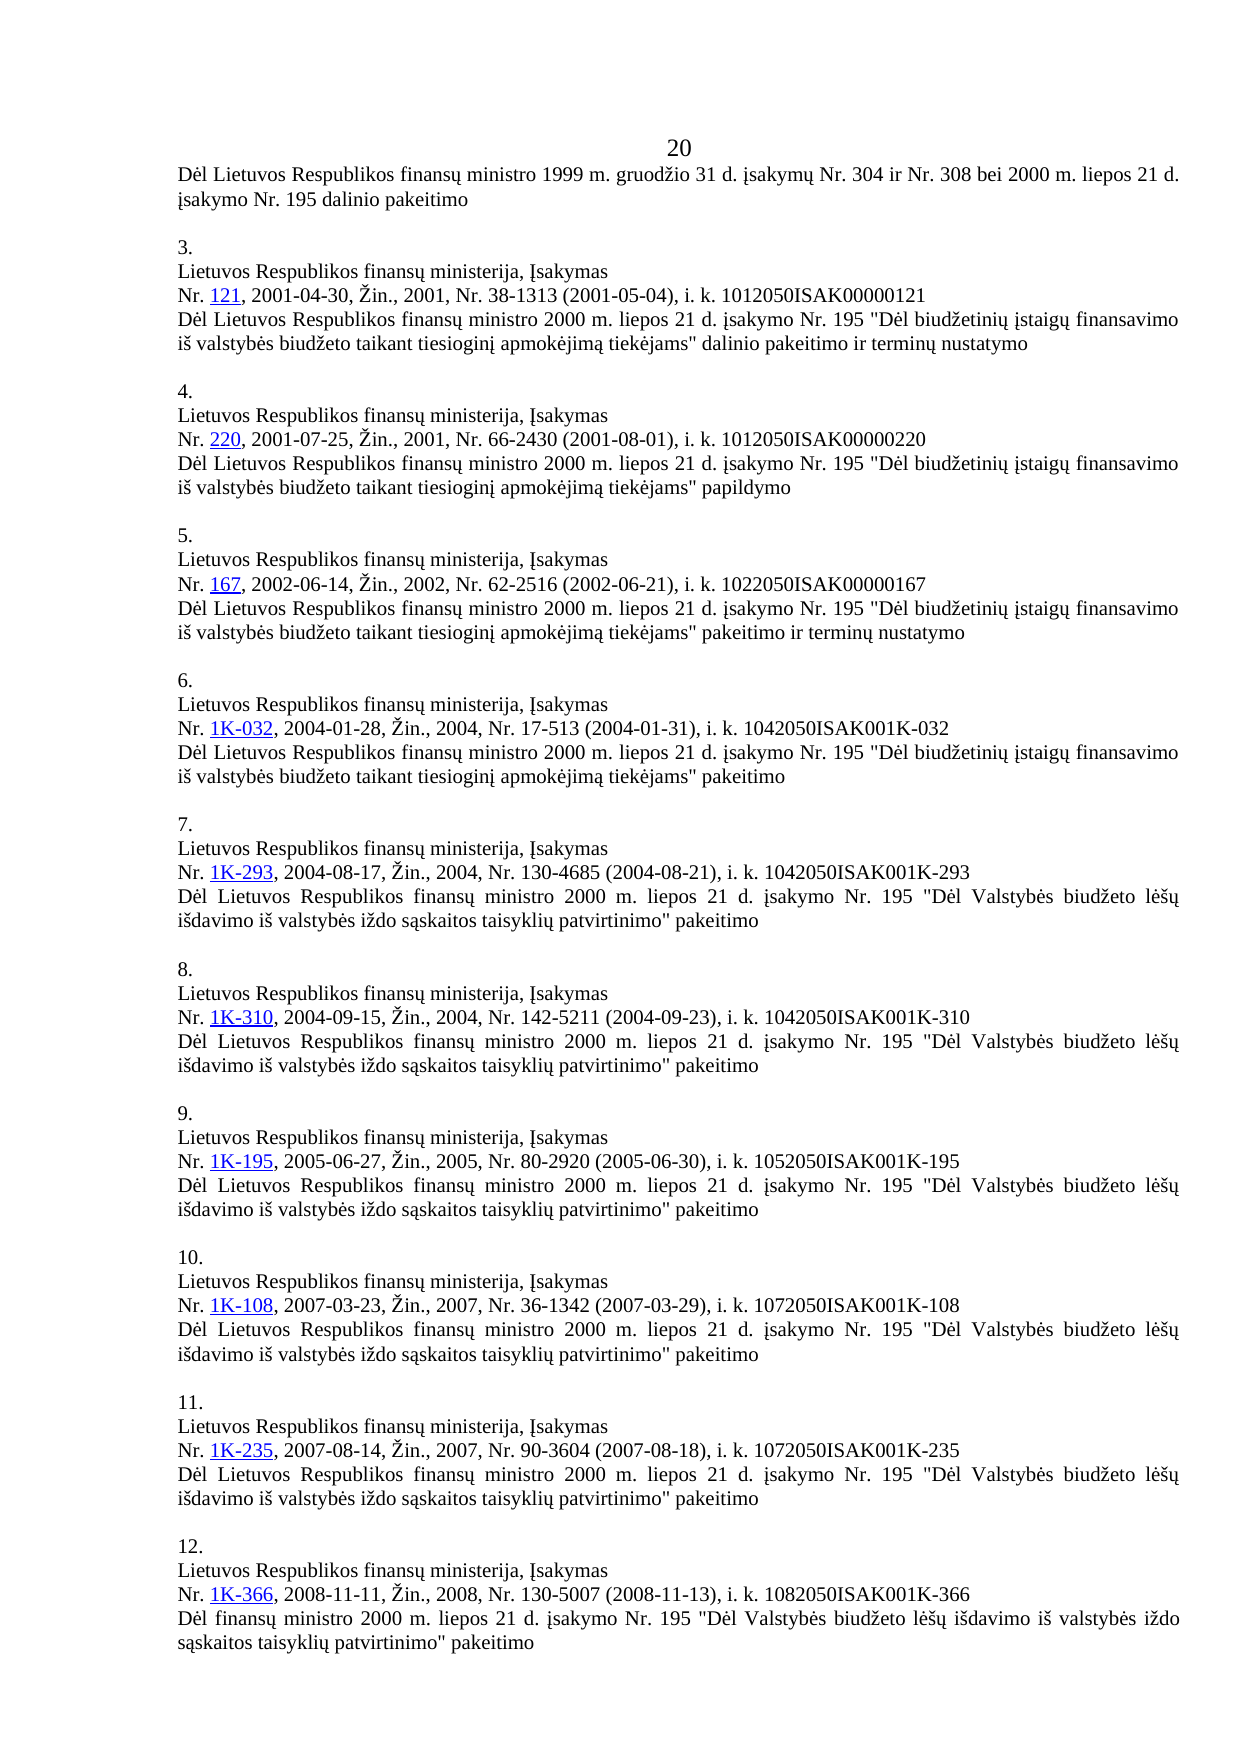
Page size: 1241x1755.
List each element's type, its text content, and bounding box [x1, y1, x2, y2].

text Dėl finansų ministro 2000 m. liepos 21 d. įsakymo Nr. 195 "Dėl Valstybės biudžeto lėšų išdavimo iš valstybės iždo sąskaitos taisyklių patvirtinimo" pakeitimo [177, 1606, 1181, 1654]
text Nr. 220, 2001-07-25, Žin., 2001, Nr. 66-2430 (2001-08-01), i. k. 1012050ISAK00000220 [177, 427, 1181, 451]
text Lietuvos Respublikos finansų ministerija, Įsakymas [177, 692, 1181, 716]
text Lietuvos Respublikos finansų ministerija, Įsakymas [177, 981, 1181, 1004]
text Lietuvos Respublikos finansų ministerija, Įsakymas [177, 1269, 1181, 1293]
text 4. [177, 379, 1181, 403]
text Dėl Lietuvos Respublikos finansų ministro 2000 m. liepos 21 d. įsakymo Nr. 195 "Dėl Valstybės biudžeto lėšų išdavimo iš valstybės iždo sąskaitos taisyklių patvirtinimo" pakeitimo [177, 1462, 1181, 1510]
text Dėl Lietuvos Respublikos finansų ministro 2000 m. liepos 21 d. įsakymo Nr. 195 "Dėl Valstybės biudžeto lėšų išdavimo iš valstybės iždo sąskaitos taisyklių patvirtinimo" pakeitimo [177, 1317, 1181, 1366]
text 9. [177, 1101, 1181, 1125]
text Nr. 121, 2001-04-30, Žin., 2001, Nr. 38-1313 (2001-05-04), i. k. 1012050ISAK00000121 [177, 283, 1181, 307]
text Dėl Lietuvos Respublikos finansų ministro 2000 m. liepos 21 d. įsakymo Nr. 195 "Dėl Valstybės biudžeto lėšų išdavimo iš valstybės iždo sąskaitos taisyklių patvirtinimo" pakeitimo [177, 1029, 1181, 1077]
text Nr. 1K-195, 2005-06-27, Žin., 2005, Nr. 80-2920 (2005-06-30), i. k. 1052050ISAK001K-195 [177, 1149, 1181, 1173]
text 3. [177, 234, 1181, 259]
text 12. [177, 1534, 1181, 1558]
text Dėl Lietuvos Respublikos finansų ministro 2000 m. liepos 21 d. įsakymo Nr. 195 "Dėl biudžetinių įstaigų finansavimo iš valstybės biudžeto taikant tiesioginį apmokėjimą tiekėjams" pakeitimo [177, 740, 1181, 788]
text 10. [177, 1245, 1181, 1269]
text 5. [177, 523, 1181, 547]
text 8. [177, 956, 1181, 981]
text Nr. 1K-366, 2008-11-11, Žin., 2008, Nr. 130-5007 (2008-11-13), i. k. 1082050ISAK001K-366 [177, 1582, 1181, 1606]
text Dėl Lietuvos Respublikos finansų ministro 1999 m. gruodžio 31 d. įsakymų Nr. 304 ir Nr. 308 bei 2000 m. liepos 21 d. įsakymo Nr. 195 dalinio pakeitimo [177, 162, 1181, 211]
text Lietuvos Respublikos finansų ministerija, Įsakymas [177, 403, 1181, 427]
text Lietuvos Respublikos finansų ministerija, Įsakymas [177, 259, 1181, 283]
text Lietuvos Respublikos finansų ministerija, Įsakymas [177, 1558, 1181, 1582]
text Nr. 1K-310, 2004-09-15, Žin., 2004, Nr. 142-5211 (2004-09-23), i. k. 1042050ISAK001K-310 [177, 1004, 1181, 1029]
text Nr. 1K-293, 2004-08-17, Žin., 2004, Nr. 130-4685 (2004-08-21), i. k. 1042050ISAK001K-293 [177, 860, 1181, 884]
text 6. [177, 668, 1181, 692]
text Dėl Lietuvos Respublikos finansų ministro 2000 m. liepos 21 d. įsakymo Nr. 195 "Dėl biudžetinių įstaigų finansavimo iš valstybės biudžeto taikant tiesioginį apmokėjimą tiekėjams" papildymo [177, 451, 1181, 499]
text Lietuvos Respublikos finansų ministerija, Įsakymas [177, 547, 1181, 571]
text Lietuvos Respublikos finansų ministerija, Įsakymas [177, 1125, 1181, 1149]
text Dėl Lietuvos Respublikos finansų ministro 2000 m. liepos 21 d. įsakymo Nr. 195 "Dėl biudžetinių įstaigų finansavimo iš valstybės biudžeto taikant tiesioginį apmokėjimą tiekėjams" dalinio pakeitimo ir terminų nustatymo [177, 307, 1181, 355]
text 7. [177, 812, 1181, 836]
text 11. [177, 1389, 1181, 1414]
text Nr. 1K-108, 2007-03-23, Žin., 2007, Nr. 36-1342 (2007-03-29), i. k. 1072050ISAK001K-108 [177, 1293, 1181, 1317]
text Lietuvos Respublikos finansų ministerija, Įsakymas [177, 836, 1181, 860]
text Dėl Lietuvos Respublikos finansų ministro 2000 m. liepos 21 d. įsakymo Nr. 195 "Dėl Valstybės biudžeto lėšų išdavimo iš valstybės iždo sąskaitos taisyklių patvirtinimo" pakeitimo [177, 1173, 1181, 1221]
text Nr. 167, 2002-06-14, Žin., 2002, Nr. 62-2516 (2002-06-21), i. k. 1022050ISAK00000167 [177, 571, 1181, 596]
text Dėl Lietuvos Respublikos finansų ministro 2000 m. liepos 21 d. įsakymo Nr. 195 "Dėl Valstybės biudžeto lėšų išdavimo iš valstybės iždo sąskaitos taisyklių patvirtinimo" pakeitimo [177, 884, 1181, 932]
text Lietuvos Respublikos finansų ministerija, Įsakymas [177, 1414, 1181, 1438]
text Dėl Lietuvos Respublikos finansų ministro 2000 m. liepos 21 d. įsakymo Nr. 195 "Dėl biudžetinių įstaigų finansavimo iš valstybės biudžeto taikant tiesioginį apmokėjimą tiekėjams" pakeitimo ir terminų nustatymo [177, 596, 1181, 644]
text Nr. 1K-032, 2004-01-28, Žin., 2004, Nr. 17-513 (2004-01-31), i. k. 1042050ISAK001K-032 [177, 716, 1181, 740]
text Nr. 1K-235, 2007-08-14, Žin., 2007, Nr. 90-3604 (2007-08-18), i. k. 1072050ISAK001K-235 [177, 1438, 1181, 1462]
